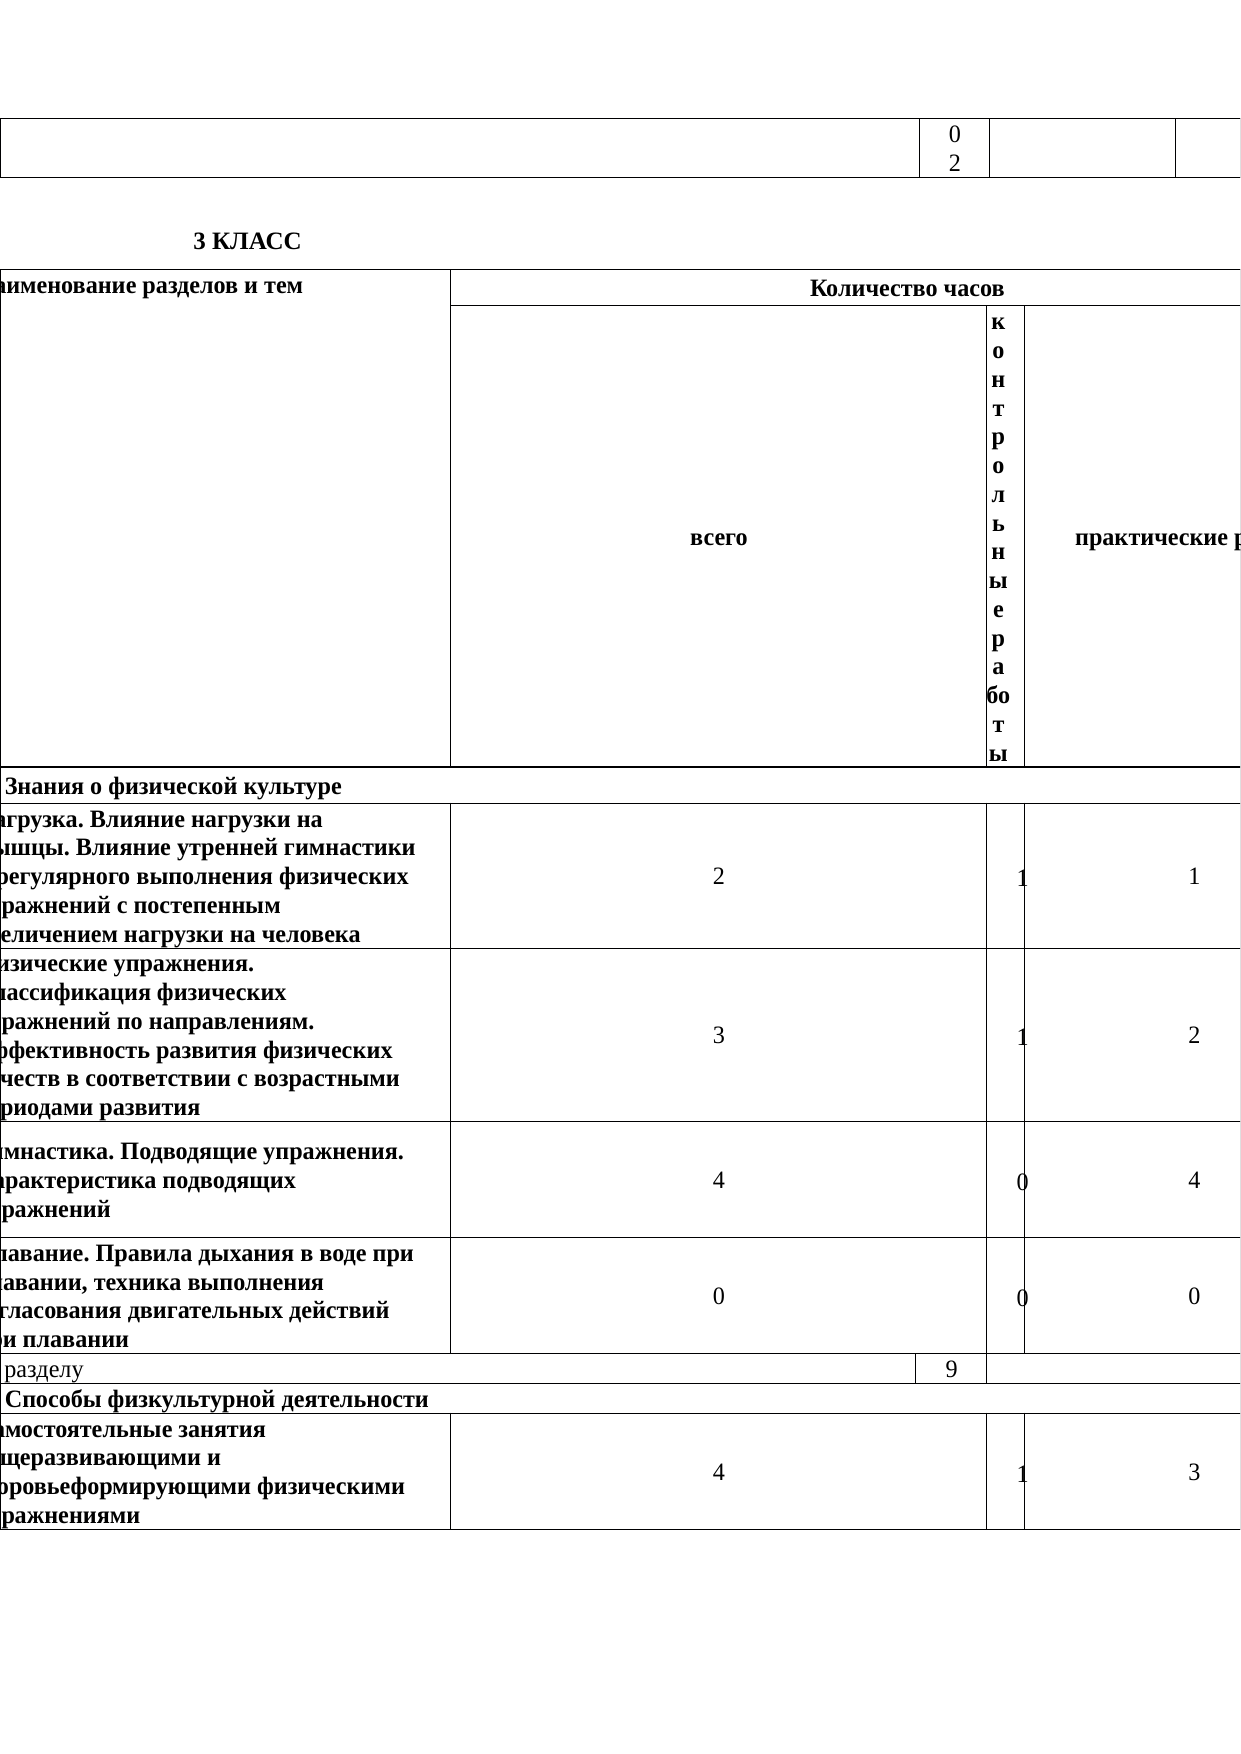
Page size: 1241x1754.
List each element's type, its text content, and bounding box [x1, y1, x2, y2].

table_cell Самостоятельные занятия общеразвивающими и здоровьеформирующими физическими упражнениями [1, 1414, 450, 1529]
table_cell 99 [1176, 119, 1240, 177]
table_cell 3 [1025, 1414, 1240, 1529]
table_cell 0 [987, 1122, 1024, 1237]
table_cell 0 [987, 1238, 1024, 1353]
table_cell 0 [451, 1238, 986, 1353]
table_header Количество часов [451, 270, 1240, 305]
table_cell 1 [987, 804, 1024, 947]
table_cell практические работы [1025, 306, 1240, 766]
table_cell 0 [1025, 1238, 1240, 1353]
table_cell Нагрузка. Влияние нагрузки на мышцы. Влияние утренней гимнастики и регулярного выполнения физических упражнений с постепенным увеличением нагрузки на человека [1, 804, 450, 947]
table_cell Раздел 1. Знания о физической культуре [1, 768, 1240, 803]
table_cell Физические упражнения. Классификация физических упражнений по направлениям. Эффективность развития физических качеств в соответствии с возрастными периодами развития [1, 949, 450, 1121]
table_cell Раздел 2. Способы физкультурной деятельности [1, 1384, 1240, 1413]
table_cell 2 [451, 804, 986, 947]
table_cell 1 [987, 949, 1024, 1121]
table_cell 2 [1025, 949, 1240, 1121]
table_header Наименование разделов и тем программы [1, 270, 450, 305]
table_cell Итого по разделу [1, 1354, 915, 1383]
table_cell 9 [916, 1354, 986, 1383]
table_cell [987, 1354, 1240, 1383]
table_cell ОБЩЕЕ КОЛИЧЕСТВО ЧАСОВ ПО ПРОГРАММЕ [1, 119, 919, 177]
table_cell 02 [920, 119, 989, 177]
text 3 КЛАСС [118, 226, 1122, 255]
table_cell 4 [1025, 1122, 1240, 1237]
table_cell [990, 119, 1175, 177]
table_cell контрольные работы [987, 306, 1024, 766]
table_cell Плавание. Правила дыхания в воде при плавании, техника выполнения согласования двигательных действий при плавании [1, 1238, 450, 1353]
table_cell 1 [1025, 804, 1240, 947]
table_cell всего [451, 306, 986, 766]
table_cell Гимнастика. Подводящие упражнения. Характеристика подводящих упражнений [1, 1122, 450, 1237]
table_cell 4 [451, 1414, 986, 1529]
table_cell 4 [451, 1122, 986, 1237]
table_cell [1, 305, 450, 766]
table_cell 1 [987, 1414, 1024, 1529]
table_cell 3 [451, 949, 986, 1121]
